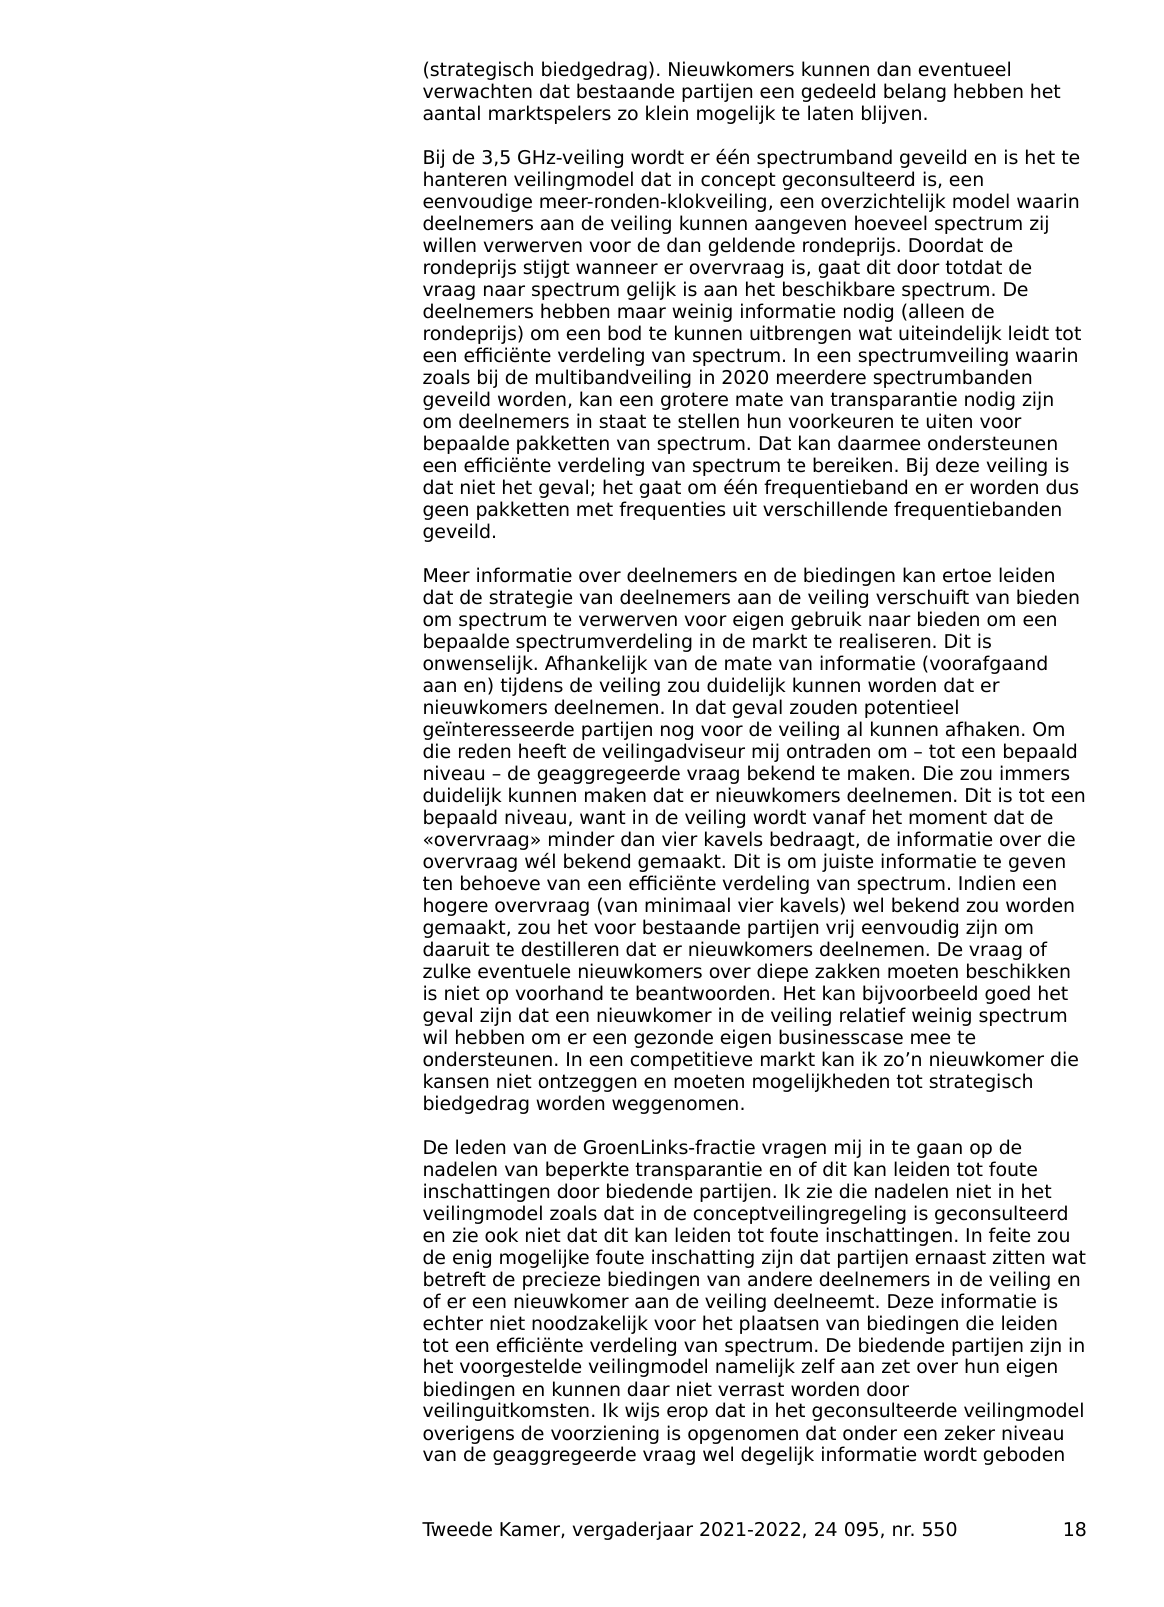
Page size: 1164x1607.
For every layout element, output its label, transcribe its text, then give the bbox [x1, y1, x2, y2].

text (strategisch biedgedrag). Nieuwkomers kunnen dan eventueel verwachten dat bestaande partijen een gedeeld belang hebben het aantal marktspelers zo klein mogelijk te laten blijven. [422, 59, 1087, 125]
text Meer informatie over deelnemers en de biedingen kan ertoe leiden dat de strategie van deelnemers aan de veiling verschuift van bieden om spectrum te verwerven voor eigen gebruik naar bieden om een bepaalde spectrumverdeling in de markt te realiseren. Dit is onwenselijk. Afhankelijk van de mate van informatie (voorafgaand aan en) tijdens de veiling zou duidelijk kunnen worden dat er nieuwkomers deelnemen. In dat geval zouden potentieel geïnteresseerde partijen nog voor de veiling al kunnen afhaken. Om die reden heeft de veilingadviseur mij ontraden om – tot een bepaald niveau – de geaggregeerde vraag bekend te maken. Die zou immers duidelijk kunnen maken dat er nieuwkomers deelnemen. Dit is tot een bepaald niveau, want in de veiling wordt vanaf het moment dat de «overvraag» minder dan vier kavels bedraagt, de informatie over die overvraag wél bekend gemaakt. Dit is om juiste informatie te geven ten behoeve van een efficiënte verdeling van spectrum. Indien een hogere overvraag (van minimaal vier kavels) wel bekend zou worden gemaakt, zou het voor bestaande partijen vrij eenvoudig zijn om daaruit te destilleren dat er nieuwkomers deelnemen. De vraag of zulke eventuele nieuwkomers over diepe zakken moeten beschikken is niet op voorhand te beantwoorden. Het kan bijvoorbeeld goed het geval zijn dat een nieuwkomer in de veiling relatief weinig spectrum wil hebben om er een gezonde eigen businesscase mee te ondersteunen. In een competitieve markt kan ik zo’n nieuwkomer die kansen niet ontzeggen en moeten mogelijkheden tot strategisch biedgedrag worden weggenomen. [422, 565, 1087, 1114]
text De leden van de GroenLinks-fractie vragen mij in te gaan op de nadelen van beperkte transparantie en of dit kan leiden tot foute inschattingen door biedende partijen. Ik zie die nadelen niet in het veilingmodel zoals dat in de conceptveilingregeling is geconsulteerd en zie ook niet dat dit kan leiden tot foute inschattingen. In feite zou de enig mogelijke foute inschatting zijn dat partijen ernaast zitten wat betreft de precieze biedingen van andere deelnemers in de veiling en of er een nieuwkomer aan de veiling deelneemt. Deze informatie is echter niet noodzakelijk voor het plaatsen van biedingen die leiden tot een efficiënte verdeling van spectrum. De biedende partijen zijn in het voorgestelde veilingmodel namelijk zelf aan zet over hun eigen biedingen en kunnen daar niet verrast worden door veilinguitkomsten. Ik wijs erop dat in het geconsulteerde veilingmodel overigens de voorziening is opgenomen dat onder een zeker niveau van de geaggregeerde vraag wel degelijk informatie wordt geboden [422, 1137, 1087, 1466]
text Bij de 3,5 GHz-veiling wordt er één spectrumband geveild en is het te hanteren veilingmodel dat in concept geconsulteerd is, een eenvoudige meer-ronden-klokveiling, een overzichtelijk model waarin deelnemers aan de veiling kunnen aangeven hoeveel spectrum zij willen verwerven voor de dan geldende rondeprijs. Doordat de rondeprijs stijgt wanneer er overvraag is, gaat dit door totdat de vraag naar spectrum gelijk is aan het beschikbare spectrum. De deelnemers hebben maar weinig informatie nodig (alleen de rondeprijs) om een bod te kunnen uitbrengen wat uiteindelijk leidt tot een efficiënte verdeling van spectrum. In een spectrumveiling waarin zoals bij de multibandveiling in 2020 meerdere spectrumbanden geveild worden, kan een grotere mate van transparantie nodig zijn om deelnemers in staat te stellen hun voorkeuren te uiten voor bepaalde pakketten van spectrum. Dat kan daarmee ondersteunen een efficiënte verdeling van spectrum te bereiken. Bij deze veiling is dat niet het geval; het gaat om één frequentieband en er worden dus geen pakketten met frequenties uit verschillende frequentiebanden geveild. [422, 147, 1087, 543]
